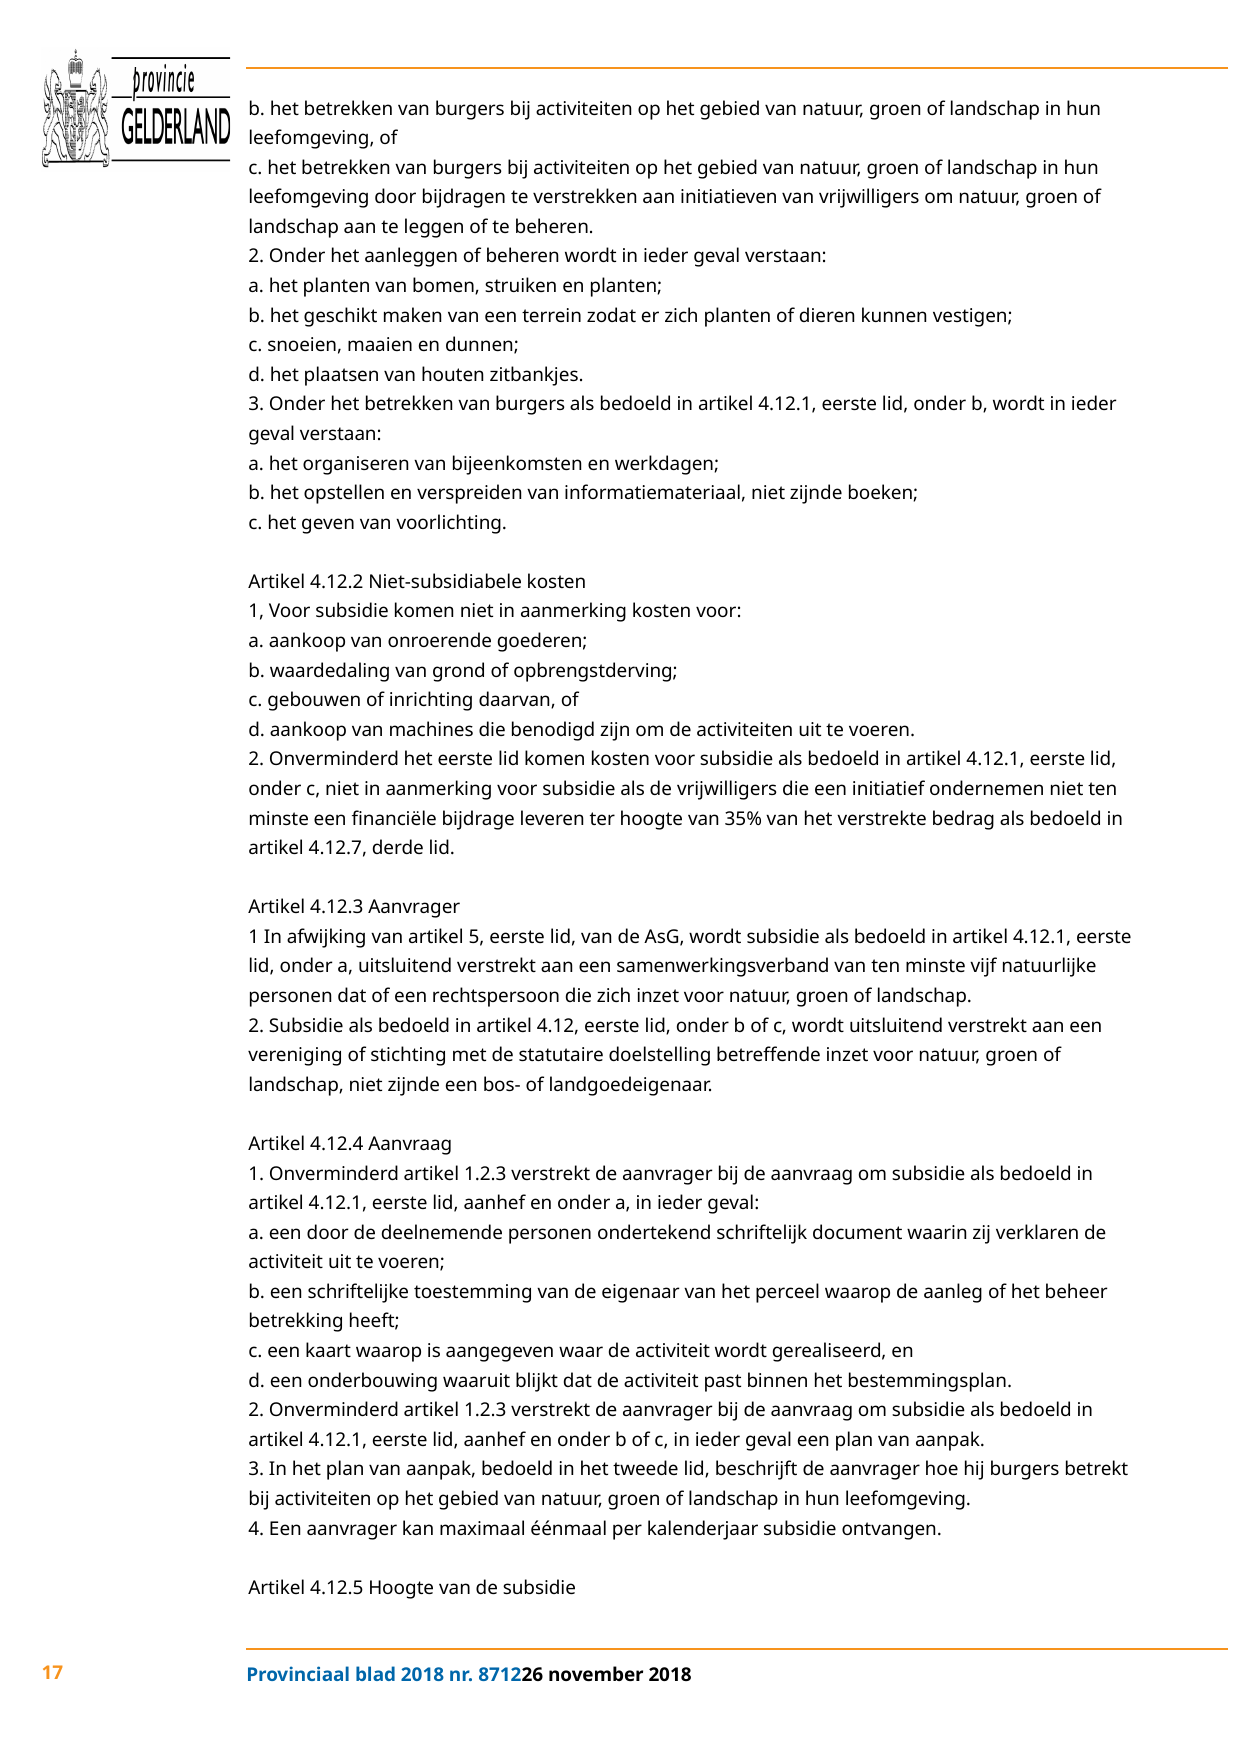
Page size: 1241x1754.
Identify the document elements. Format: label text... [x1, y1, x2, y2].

text d. het plaatsen van houten zitbankjes. [248, 361, 1152, 387]
text 1. Onverminderd artikel 1.2.3 verstrekt de aanvrager bij de aanvraag om subsidie als bedoeld in artikel 4.12.1, eerste lid, aanhef en onder a, in ieder geval: [248, 1160, 1152, 1215]
text a. aankoop van onroerende goederen; [248, 627, 1152, 653]
text c. een kaart waarop is aangegeven waar de activiteit wordt gerealiseerd, en [248, 1337, 1152, 1363]
text a. het planten van bomen, struiken en planten; [248, 272, 1152, 298]
text Artikel 4.12.3 Aanvrager [248, 893, 1152, 919]
text d. aankoop van machines die benodigd zijn om de activiteiten uit te voeren. [248, 716, 1152, 742]
text 4. Een aanvrager kan maximaal éénmaal per kalenderjaar subsidie ontvangen. [248, 1515, 1152, 1541]
text Artikel 4.12.4 Aanvraag [248, 1130, 1152, 1156]
text 3. Onder het betrekken van burgers als bedoeld in artikel 4.12.1, eerste lid, onder b, wordt in ieder geval verstaan: [248, 391, 1152, 446]
picture [41, 47, 231, 172]
text c. het geven van voorlichting. [248, 509, 1152, 535]
text b. een schriftelijke toestemming van de eigenaar van het perceel waarop de aanleg of het beheer betrekking heeft; [248, 1278, 1152, 1333]
text b. het geschikt maken van een terrein zodat er zich planten of dieren kunnen vestigen; [248, 302, 1152, 328]
text b. waardedaling van grond of opbrengstderving; [248, 657, 1152, 683]
text 1 In afwijking van artikel 5, eerste lid, van de AsG, wordt subsidie als bedoeld in artikel 4.12.1, eerste lid, onder a, uitsluitend verstrekt aan een samenwerkingsverband van ten minste vijf natuurlijke personen dat of een rechtspersoon die zich inzet voor natuur, groen of landschap. [248, 923, 1152, 1008]
text c. het betrekken van burgers bij activiteiten op het gebied van natuur, groen of landschap in hun leefomgeving door bijdragen te verstrekken aan initiatieven van vrijwilligers om natuur, groen of landschap aan te leggen of te beheren. [248, 154, 1152, 239]
text b. het betrekken van burgers bij activiteiten op het gebied van natuur, groen of landschap in hun leefomgeving, of [248, 95, 1152, 150]
text 2. Onverminderd het eerste lid komen kosten voor subsidie als bedoeld in artikel 4.12.1, eerste lid, onder c, niet in aanmerking voor subsidie als de vrijwilligers die een initiatief ondernemen niet ten minste een financiële bijdrage leveren ter hoogte van 35% van het verstrekte bedrag als bedoeld in artikel 4.12.7, derde lid. [248, 746, 1152, 860]
text a. een door de deelnemende personen ondertekend schriftelijk document waarin zij verklaren de activiteit uit te voeren; [248, 1219, 1152, 1274]
text Artikel 4.12.2 Niet-subsidiabele kosten [248, 568, 1152, 594]
text 2. Onder het aanleggen of beheren wordt in ieder geval verstaan: [248, 243, 1152, 268]
text c. snoeien, maaien en dunnen; [248, 331, 1152, 357]
text b. het opstellen en verspreiden van informatiemateriaal, niet zijnde boeken; [248, 479, 1152, 505]
text Artikel 4.12.5 Hoogte van de subsidie [248, 1574, 1152, 1600]
text 3. In het plan van aanpak, bedoeld in het tweede lid, beschrijft de aanvrager hoe hij burgers betrekt bij activiteiten op het gebied van natuur, groen of landschap in hun leefomgeving. [248, 1456, 1152, 1511]
text 1, Voor subsidie komen niet in aanmerking kosten voor: [248, 598, 1152, 623]
text d. een onderbouwing waaruit blijkt dat de activiteit past binnen het bestemmingsplan. [248, 1367, 1152, 1393]
text 2. Onverminderd artikel 1.2.3 verstrekt de aanvrager bij de aanvraag om subsidie als bedoeld in artikel 4.12.1, eerste lid, aanhef en onder b of c, in ieder geval een plan van aanpak. [248, 1396, 1152, 1452]
text a. het organiseren van bijeenkomsten en werkdagen; [248, 450, 1152, 476]
text 2. Subsidie als bedoeld in artikel 4.12, eerste lid, onder b of c, wordt uitsluitend verstrekt aan een vereniging of stichting met de statutaire doelstelling betreffende inzet voor natuur, groen of landschap, niet zijnde een bos- of landgoedeigenaar. [248, 1012, 1152, 1097]
text c. gebouwen of inrichting daarvan, of [248, 686, 1152, 712]
